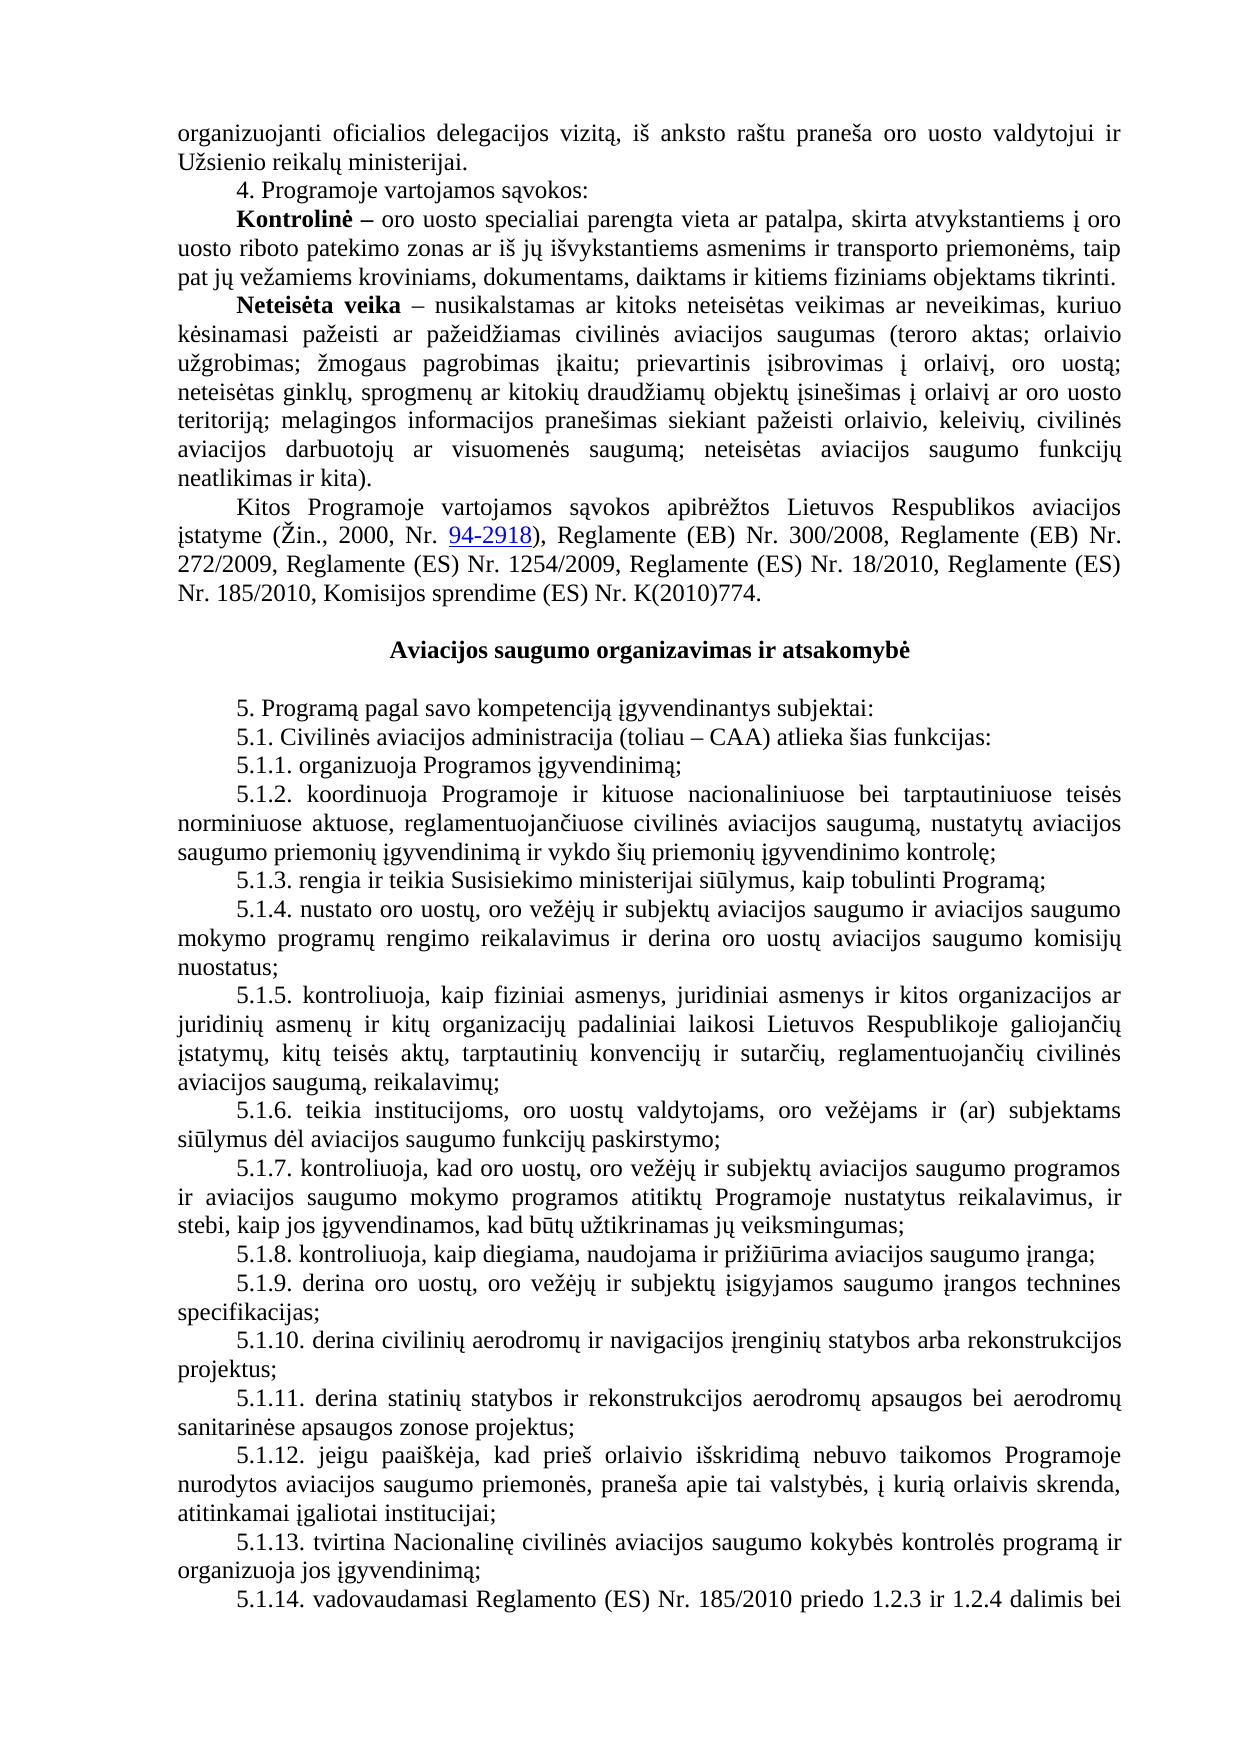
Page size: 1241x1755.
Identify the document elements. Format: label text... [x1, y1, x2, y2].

text Aviacijos saugumo organizavimas ir atsakomybė [177, 636, 1122, 664]
text 5.1.6. teikia institucijoms, oro uostų valdytojams, oro vežėjams ir (ar) subjektams siūlymus dėl aviacijos saugumo funkcijų paskirstymo; [177, 1096, 1122, 1153]
text 5.1.13. tvirtina Nacionalinę civilinės aviacijos saugumo kokybės kontrolės programą ir organizuoja jos įgyvendinimą; [177, 1527, 1122, 1584]
text 5.1.7. kontroliuoja, kad oro uostų, oro vežėjų ir subjektų aviacijos saugumo programos ir aviacijos saugumo mokymo programos atitiktų Programoje nustatytus reikalavimus, ir stebi, kaip jos įgyvendinamos, kad būtų užtikrinamas jų veiksmingumas; [177, 1153, 1122, 1239]
text 5.1.12. jeigu paaiškėja, kad prieš orlaivio išskridimą nebuvo taikomos Programoje nurodytos aviacijos saugumo priemonės, praneša apie tai valstybės, į kurią orlaivis skrenda, atitinkamai įgaliotai institucijai; [177, 1441, 1122, 1527]
text organizuojanti oficialios delegacijos vizitą, iš anksto raštu praneša oro uosto valdytojui ir Užsienio reikalų ministerijai. [177, 118, 1122, 176]
text 5.1.14. vadovaudamasi Reglamento (ES) Nr. 185/2010 priedo 1.2.3 ir 1.2.4 dalimis bei [177, 1584, 1122, 1613]
text Kontrolinė – oro uosto specialiai parengta vieta ar patalpa, skirta atvykstantiems į oro uosto riboto patekimo zonas ar iš jų išvykstantiems asmenims ir transporto priemonėms, taip pat jų vežamiems kroviniams, dokumentams, daiktams ir kitiems fiziniams objektams tikrinti. [177, 204, 1122, 291]
text 5.1.11. derina statinių statybos ir rekonstrukcijos aerodromų apsaugos bei aerodromų sanitarinėse apsaugos zonose projektus; [177, 1383, 1122, 1441]
text 5.1.3. rengia ir teikia Susisiekimo ministerijai siūlymus, kaip tobulinti Programą; [177, 866, 1122, 894]
text 4. Programoje vartojamos sąvokos: [177, 176, 1122, 204]
text 5.1.8. kontroliuoja, kaip diegiama, naudojama ir prižiūrima aviacijos saugumo įranga; [177, 1239, 1122, 1268]
text 5.1.1. organizuoja Programos įgyvendinimą; [177, 751, 1122, 779]
text 5.1.4. nustato oro uostų, oro vežėjų ir subjektų aviacijos saugumo ir aviacijos saugumo mokymo programų rengimo reikalavimus ir derina oro uostų aviacijos saugumo komisijų nuostatus; [177, 894, 1122, 981]
text 5.1.10. derina civilinių aerodromų ir navigacijos įrenginių statybos arba rekonstrukcijos projektus; [177, 1326, 1122, 1383]
text 5. Programą pagal savo kompetenciją įgyvendinantys subjektai: [177, 693, 1122, 722]
text Kitos Programoje vartojamos sąvokos apibrėžtos Lietuvos Respublikos aviacijos įstatyme (Žin., 2000, Nr. 94-2918), Reglamente (EB) Nr. 300/2008, Reglamente (EB) Nr. 272/2009, Reglamente (ES) Nr. 1254/2009, Reglamente (ES) Nr. 18/2010, Reglamente (ES) Nr. 185/2010, Komisijos sprendime (ES) Nr. K(2010)774. [177, 492, 1122, 607]
text Neteisėta veika – nusikalstamas ar kitoks neteisėtas veikimas ar neveikimas, kuriuo kėsinamasi pažeisti ar pažeidžiamas civilinės aviacijos saugumas (teroro aktas; orlaivio užgrobimas; žmogaus pagrobimas įkaitu; prievartinis įsibrovimas į orlaivį, oro uostą; neteisėtas ginklų, sprogmenų ar kitokių draudžiamų objektų įsinešimas į orlaivį ar oro uosto teritoriją; melagingos informacijos pranešimas siekiant pažeisti orlaivio, keleivių, civilinės aviacijos darbuotojų ar visuomenės saugumą; neteisėtas aviacijos saugumo funkcijų neatlikimas ir kita). [177, 291, 1122, 492]
text 5.1. Civilinės aviacijos administracija (toliau – CAA) atlieka šias funkcijas: [177, 722, 1122, 751]
text 5.1.9. derina oro uostų, oro vežėjų ir subjektų įsigyjamos saugumo įrangos technines specifikacijas; [177, 1268, 1122, 1326]
text 5.1.2. koordinuoja Programoje ir kituose nacionaliniuose bei tarptautiniuose teisės norminiuose aktuose, reglamentuojančiuose civilinės aviacijos saugumą, nustatytų aviacijos saugumo priemonių įgyvendinimą ir vykdo šių priemonių įgyvendinimo kontrolę; [177, 779, 1122, 866]
text 5.1.5. kontroliuoja, kaip fiziniai asmenys, juridiniai asmenys ir kitos organizacijos ar juridinių asmenų ir kitų organizacijų padaliniai laikosi Lietuvos Respublikoje galiojančių įstatymų, kitų teisės aktų, tarptautinių konvencijų ir sutarčių, reglamentuojančių civilinės aviacijos saugumą, reikalavimų; [177, 981, 1122, 1096]
